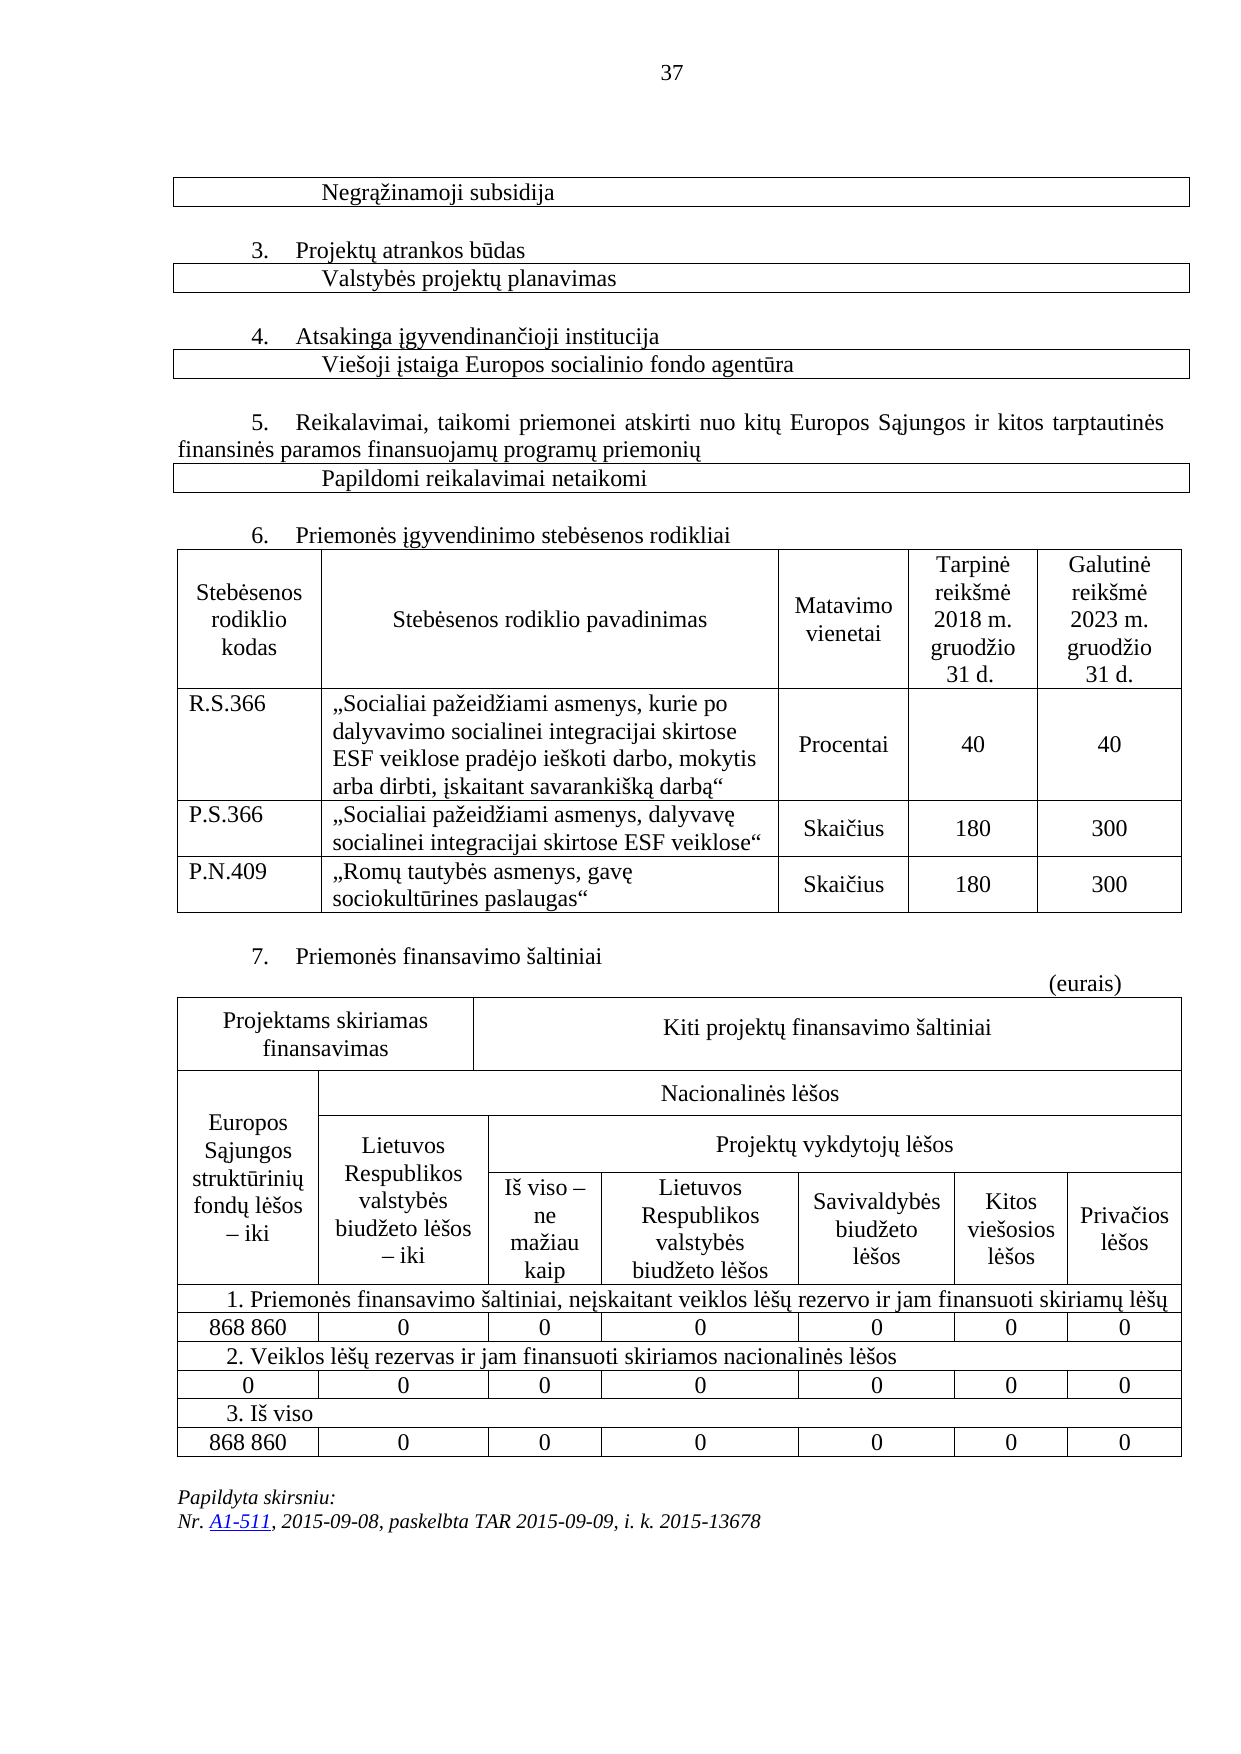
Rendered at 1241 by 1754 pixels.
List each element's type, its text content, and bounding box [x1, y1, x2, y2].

table_header Kiti projektų finansavimo šaltiniai [474, 998, 1181, 1070]
table_cell Kitos viešosios lėšos [955, 1173, 1067, 1284]
table_cell Iš viso – ne mažiau kaip [489, 1173, 601, 1284]
table_cell 868 860 [178, 1428, 318, 1456]
table_cell 0 [1068, 1371, 1181, 1398]
table_cell Skaičius [779, 857, 908, 912]
table_cell 0 [602, 1313, 798, 1341]
text Papildyta skirsniu: [177, 1485, 1167, 1509]
table_cell „Romų tautybės asmenys, gavę sociokultūrines paslaugas“ [322, 857, 778, 912]
text 4. Atsakinga įgyvendinančioji institucija [177, 322, 1167, 349]
table_cell Privačios lėšos [1068, 1173, 1181, 1284]
table_cell P.N.409 [178, 857, 321, 912]
table_cell 0 [799, 1313, 954, 1341]
table_header Stebėsenos rodiklio pavadinimas [322, 550, 778, 688]
table_cell 180 [909, 857, 1037, 912]
table_header Papildomi reikalavimai netaikomi [174, 464, 1189, 492]
table_cell 0 [602, 1371, 798, 1398]
table_cell „Socialiai pažeidžiami asmenys, dalyvavę socialinei integracijai skirtose ESF veiklose“ [322, 801, 778, 856]
table_header Negrąžinamoji subsidija [174, 178, 1189, 206]
text 3. Projektų atrankos būdas [177, 236, 1167, 263]
table_header Projektams skiriamas finansavimas [178, 998, 473, 1070]
table_cell Europos Sąjungos struktūrinių fondų lėšos – iki [178, 1071, 318, 1284]
table_cell 2. Veiklos lėšų rezervas ir jam finansuoti skiriamos nacionalinės lėšos [178, 1342, 1181, 1369]
table_cell 0 [955, 1371, 1067, 1398]
table_cell 0 [178, 1371, 318, 1398]
table_cell 0 [799, 1371, 954, 1398]
table_cell 40 [909, 689, 1037, 799]
table_cell 180 [909, 801, 1037, 856]
table_header Matavimo vienetai [779, 550, 908, 688]
table_cell 0 [319, 1428, 488, 1456]
table_cell 0 [955, 1428, 1067, 1456]
table_cell 300 [1038, 801, 1181, 856]
text 6. Priemonės įgyvendinimo stebėsenos rodikliai [177, 521, 1167, 549]
table_cell 0 [489, 1313, 601, 1341]
table_cell R.S.366 [178, 689, 321, 799]
table_header Viešoji įstaiga Europos socialinio fondo agentūra [174, 350, 1189, 378]
table_cell 0 [1068, 1313, 1181, 1341]
table_cell „Socialiai pažeidžiami asmenys, kurie po dalyvavimo socialinei integracijai skirtose ESF veiklose pradėjo ieškoti darbo, mokytis arba dirbti, įskaitant savarankišką darbą“ [322, 689, 778, 799]
table_cell Nacionalinės lėšos [319, 1071, 1181, 1115]
table_cell 0 [602, 1428, 798, 1456]
table_cell 0 [955, 1313, 1067, 1341]
text 5. Reikalavimai, taikomi priemonei atskirti nuo kitų Europos Sąjungos ir kitos tarptautinės finansinės paramos finansuojamų programų priemonių [177, 408, 1167, 463]
table_cell Lietuvos Respublikos valstybės biudžeto lėšos [602, 1173, 798, 1284]
table_cell Skaičius [779, 801, 908, 856]
text 7. Priemonės finansavimo šaltiniai [177, 942, 1167, 969]
table_header Valstybės projektų planavimas [174, 264, 1189, 292]
text (eurais) [177, 969, 1167, 997]
table_cell P.S.366 [178, 801, 321, 856]
table_cell Procentai [779, 689, 908, 799]
table_cell 1. Priemonės finansavimo šaltiniai, neįskaitant veiklos lėšų rezervo ir jam finansuoti skiriamų lėšų [178, 1285, 1181, 1312]
table_cell 0 [319, 1313, 488, 1341]
table_cell Projektų vykdytojų lėšos [489, 1116, 1181, 1172]
table_cell 300 [1038, 857, 1181, 912]
table_cell 0 [799, 1428, 954, 1456]
table_cell 3. Iš viso [178, 1399, 1181, 1427]
table_cell 0 [489, 1371, 601, 1398]
table_cell 868 860 [178, 1313, 318, 1341]
table_header Tarpinė reikšmė 2018 m. gruodžio 31 d. [909, 550, 1037, 688]
table_cell 0 [1068, 1428, 1181, 1456]
text Nr. A1-511, 2015-09-08, paskelbta TAR 2015-09-09, i. k. 2015-13678 [177, 1509, 1167, 1533]
table_cell 40 [1038, 689, 1181, 799]
table_cell 0 [319, 1371, 488, 1398]
table_header Stebėsenos rodiklio kodas [178, 550, 321, 688]
table_header Galutinė reikšmė 2023 m. gruodžio 31 d. [1038, 550, 1181, 688]
table_cell Savivaldybės biudžeto lėšos [799, 1173, 954, 1284]
table_cell 0 [489, 1428, 601, 1456]
table_cell Lietuvos Respublikos valstybės biudžeto lėšos – iki [319, 1116, 488, 1284]
